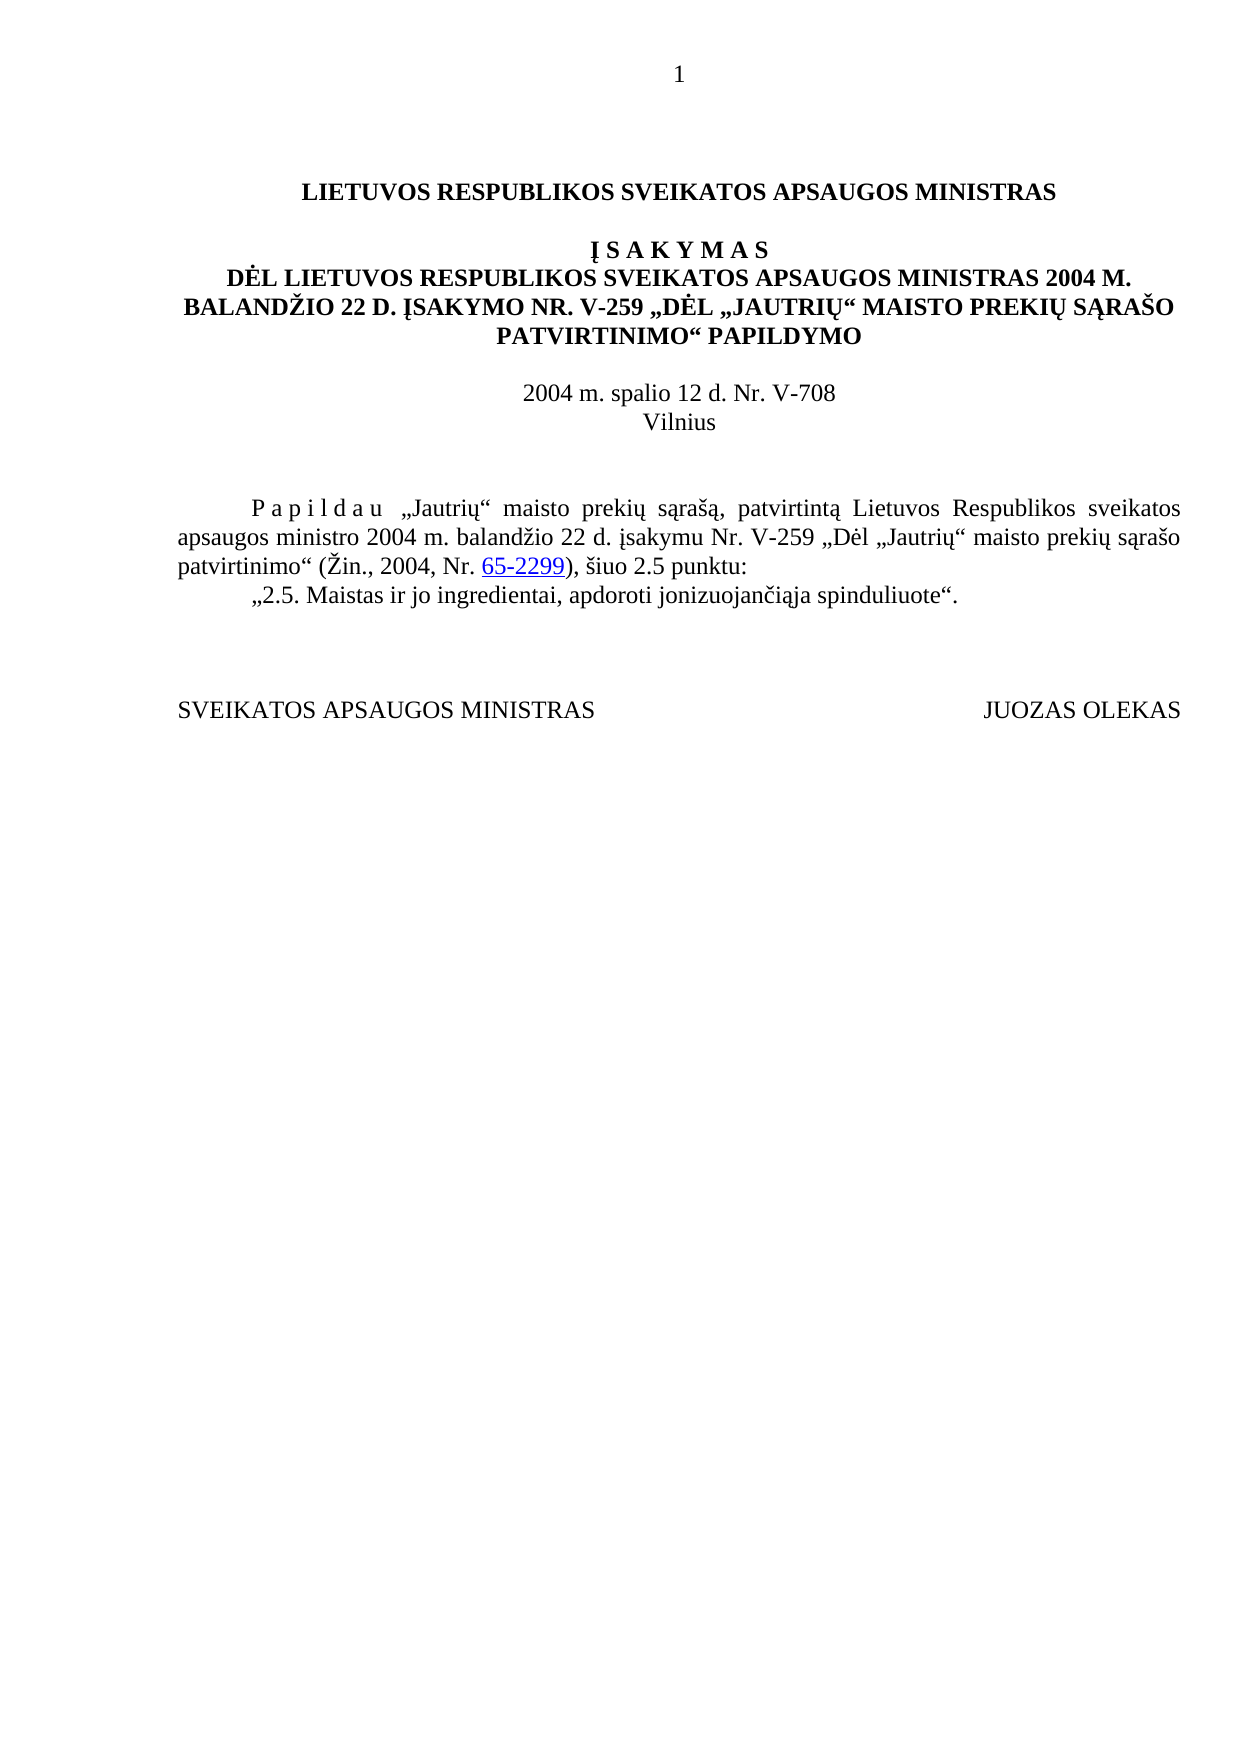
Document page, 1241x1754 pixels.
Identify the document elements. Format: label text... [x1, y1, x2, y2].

text 2004 m. spalio 12 d. Nr. V-708 [177, 378, 1181, 407]
text Vilnius [177, 407, 1181, 436]
text SVEIKATOS APSAUGOS MINISTRAS JUOZAS OLEKAS [177, 695, 1181, 723]
text DĖL LIETUVOS RESPUBLIKOS SVEIKATOS APSAUGOS MINISTRAS 2004 M. BALANDŽIO 22 D. ĮSAKYMO NR. V-259 „DĖL „JAUTRIŲ“ MAISTO PREKIŲ SĄRAŠO PATVIRTINIMO“ PAPILDYMO [177, 263, 1181, 350]
text Papildau „Jautrių“ maisto prekių sąrašą, patvirtintą Lietuvos Respublikos sveikatos apsaugos ministro 2004 m. balandžio 22 d. įsakymu Nr. V-259 „Dėl „Jautrių“ maisto prekių sąrašo patvirtinimo“ (Žin., 2004, Nr. 65-2299), šiuo 2.5 punktu: [177, 493, 1181, 580]
text „2.5. Maistas ir jo ingredientai, apdoroti jonizuojančiąja spinduliuote“. [177, 580, 1181, 608]
text LIETUVOS RESPUBLIKOS SVEIKATOS APSAUGOS MINISTRAS [177, 177, 1181, 206]
text Į S A K Y M A S [177, 235, 1181, 263]
